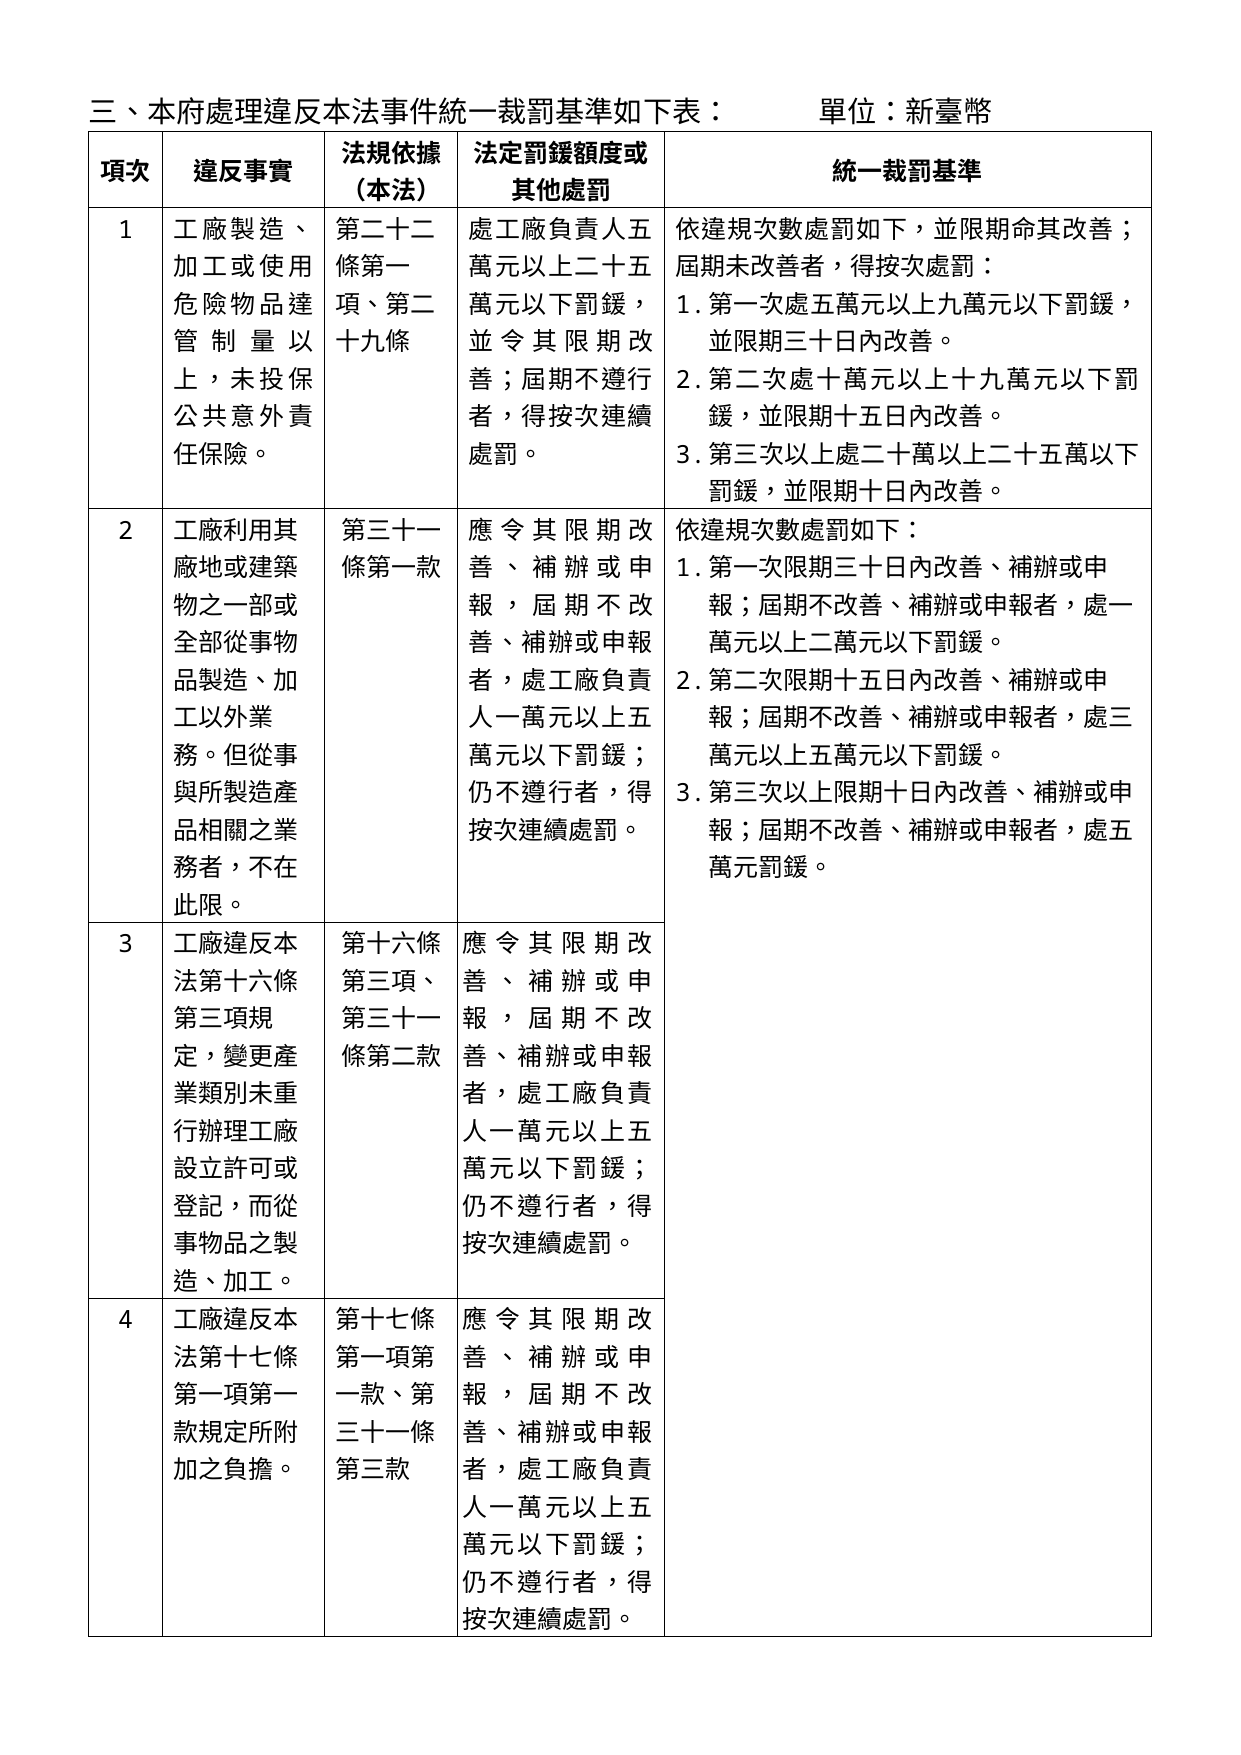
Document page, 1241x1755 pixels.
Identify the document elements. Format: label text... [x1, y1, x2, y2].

table_cell 處工廠負責人五萬元以上二十五萬元以下罰鍰，並令其限期改善；屆期不遵行者，得按次連續處罰。 [458, 208, 664, 508]
table_cell 第十六條第三項、第三十一條第二款 [325, 923, 457, 1298]
table_header 法定罰鍰額度或其他處罰 [458, 132, 664, 207]
table_cell 應令其限期改善、補辦或申報，屆期不改善、補辦或申報者，處工廠負責人一萬元以上五萬元以下罰鍰；仍不遵行者，得按次連續處罰。 [458, 1299, 664, 1636]
table_cell 2 [89, 509, 162, 922]
table_cell 應令其限期改善、補辦或申報，屆期不改善、補辦或申報者，處工廠負責人一萬元以上五萬元以下罰鍰；仍不遵行者，得按次連續處罰。 [458, 509, 664, 922]
table_header 項次 [89, 132, 162, 207]
table_cell 依違規次數處罰如下，並限期命其改善；屆期未改善者，得按次處罰： 第一次處五萬元以上九萬元以下罰鍰，並限期三十日內改善。 第二次處十萬元以上十九萬元以下罰鍰，並限期十五日內改善。 第三次以上處二十萬以上二十五萬以下罰鍰，並限期十日內改善。 [665, 208, 1151, 508]
text 三、本府處理違反本法事件統一裁罰基準如下表： 單位：新臺幣 [89, 89, 1152, 131]
table_header 違反事實 [163, 132, 324, 207]
table_cell 工廠違反本法第十六條第三項規定，變更產業類別未重行辦理工廠設立許可或登記，而從事物品之製造、加工。 [163, 923, 324, 1298]
table_cell 3 [89, 923, 162, 1298]
table_cell 第十七條第一項第一款、第三十一條第三款 [325, 1299, 457, 1636]
table_cell 第三十一條第一款 [325, 509, 457, 922]
table_cell 1 [89, 208, 162, 508]
table_cell 工廠製造、加工或使用危險物品達管制量以上，未投保公共意外責任保險。 [163, 208, 324, 508]
table_cell 應令其限期改善、補辦或申報，屆期不改善、補辦或申報者，處工廠負責人一萬元以上五萬元以下罰鍰；仍不遵行者，得按次連續處罰。 [458, 923, 664, 1298]
table_cell 依違規次數處罰如下： 第一次限期三十日內改善、補辦或申報；屆期不改善、補辦或申報者，處一萬元以上二萬元以下罰鍰。 第二次限期十五日內改善、補辦或申報；屆期不改善、補辦或申報者，處三萬元以上五萬元以下罰鍰。 第三次以上限期十日內改善、補辦或申報；屆期不改善、補辦或申報者，處五萬元罰鍰。 [665, 509, 1151, 1636]
table_header 統一裁罰基準 [665, 132, 1151, 207]
table_cell 工廠違反本法第十七條第一項第一款規定所附加之負擔。 [163, 1299, 324, 1636]
table_header 法規依據 （本法） [325, 132, 457, 207]
table_cell 4 [89, 1299, 162, 1636]
table_cell 工廠利用其廠地或建築物之一部或全部從事物品製造、加工以外業務。但從事與所製造產品相關之業務者，不在此限。 [163, 509, 324, 922]
table_cell 第二十二條第一項、第二十九條 [325, 208, 457, 508]
